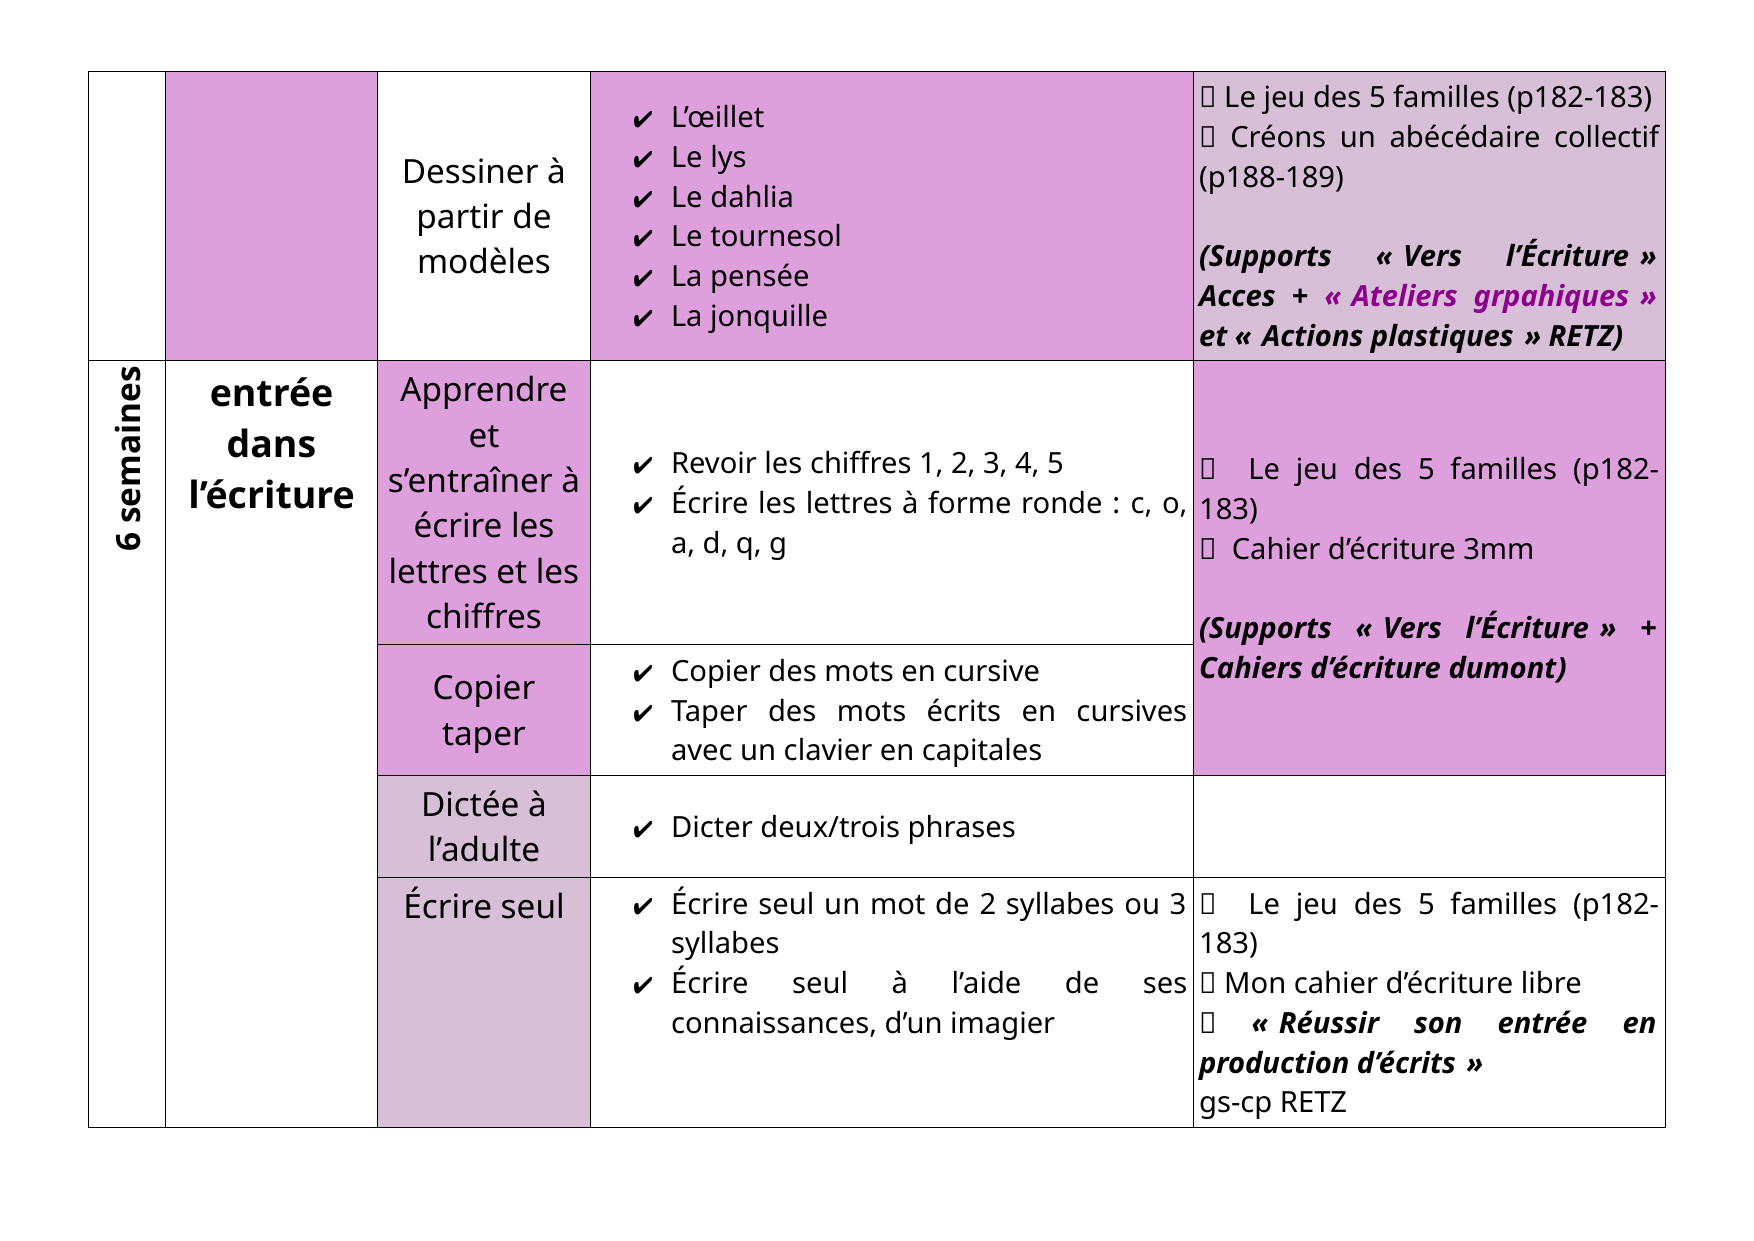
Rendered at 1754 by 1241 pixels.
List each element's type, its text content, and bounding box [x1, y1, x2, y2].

table_cell [89, 72, 165, 360]
table_cell Écrire seul un mot de 2 syllabes ou 3 syllabes Écrire seul à l’aide de ses connaissances, d’un imagier [591, 878, 1193, 1127]
table_cell Dicter deux/trois phrases [591, 776, 1193, 877]
table_cell Écrire seul [378, 878, 590, 1127]
table_cell [1194, 776, 1665, 877]
table_cell  Le jeu des 5 familles (p182-183)  Mon cahier d’écriture libre  « Réussir son entrée en production d’écrits » gs-cp RETZ [1194, 878, 1665, 1127]
table_cell Copier des mots en cursive Taper des mots écrits en cursives avec un clavier en capitales [591, 645, 1193, 775]
table_cell Copier taper [378, 645, 590, 775]
table_cell 6 semaines [89, 361, 165, 1127]
table_cell L’œillet Le lys Le dahlia Le tournesol La pensée La jonquille [591, 72, 1193, 360]
table_cell entrée dans l’écriture [166, 361, 377, 1127]
table_cell  Le jeu des 5 familles (p182-183)  Créons un abécédaire collectif (p188-189) (Supports « Vers l’Écriture » Acces + « Ateliers grpahiques » et « Actions plastiques » RETZ) [1194, 72, 1665, 360]
table_cell Revoir les chiffres 1, 2, 3, 4, 5 Écrire les lettres à forme ronde : c, o, a, d, q, g [591, 361, 1193, 644]
table_cell Apprendre et s’entraîner à écrire les lettres et les chiffres [378, 361, 590, 644]
table_cell [166, 72, 377, 360]
table_cell Dessiner à partir de modèles [378, 72, 590, 360]
table_cell  Le jeu des 5 familles (p182-183)  Cahier d’écriture 3mm (Supports « Vers l’Écriture » + Cahiers d’écriture dumont) [1194, 361, 1665, 775]
table_cell Dictée à l’adulte [378, 776, 590, 877]
